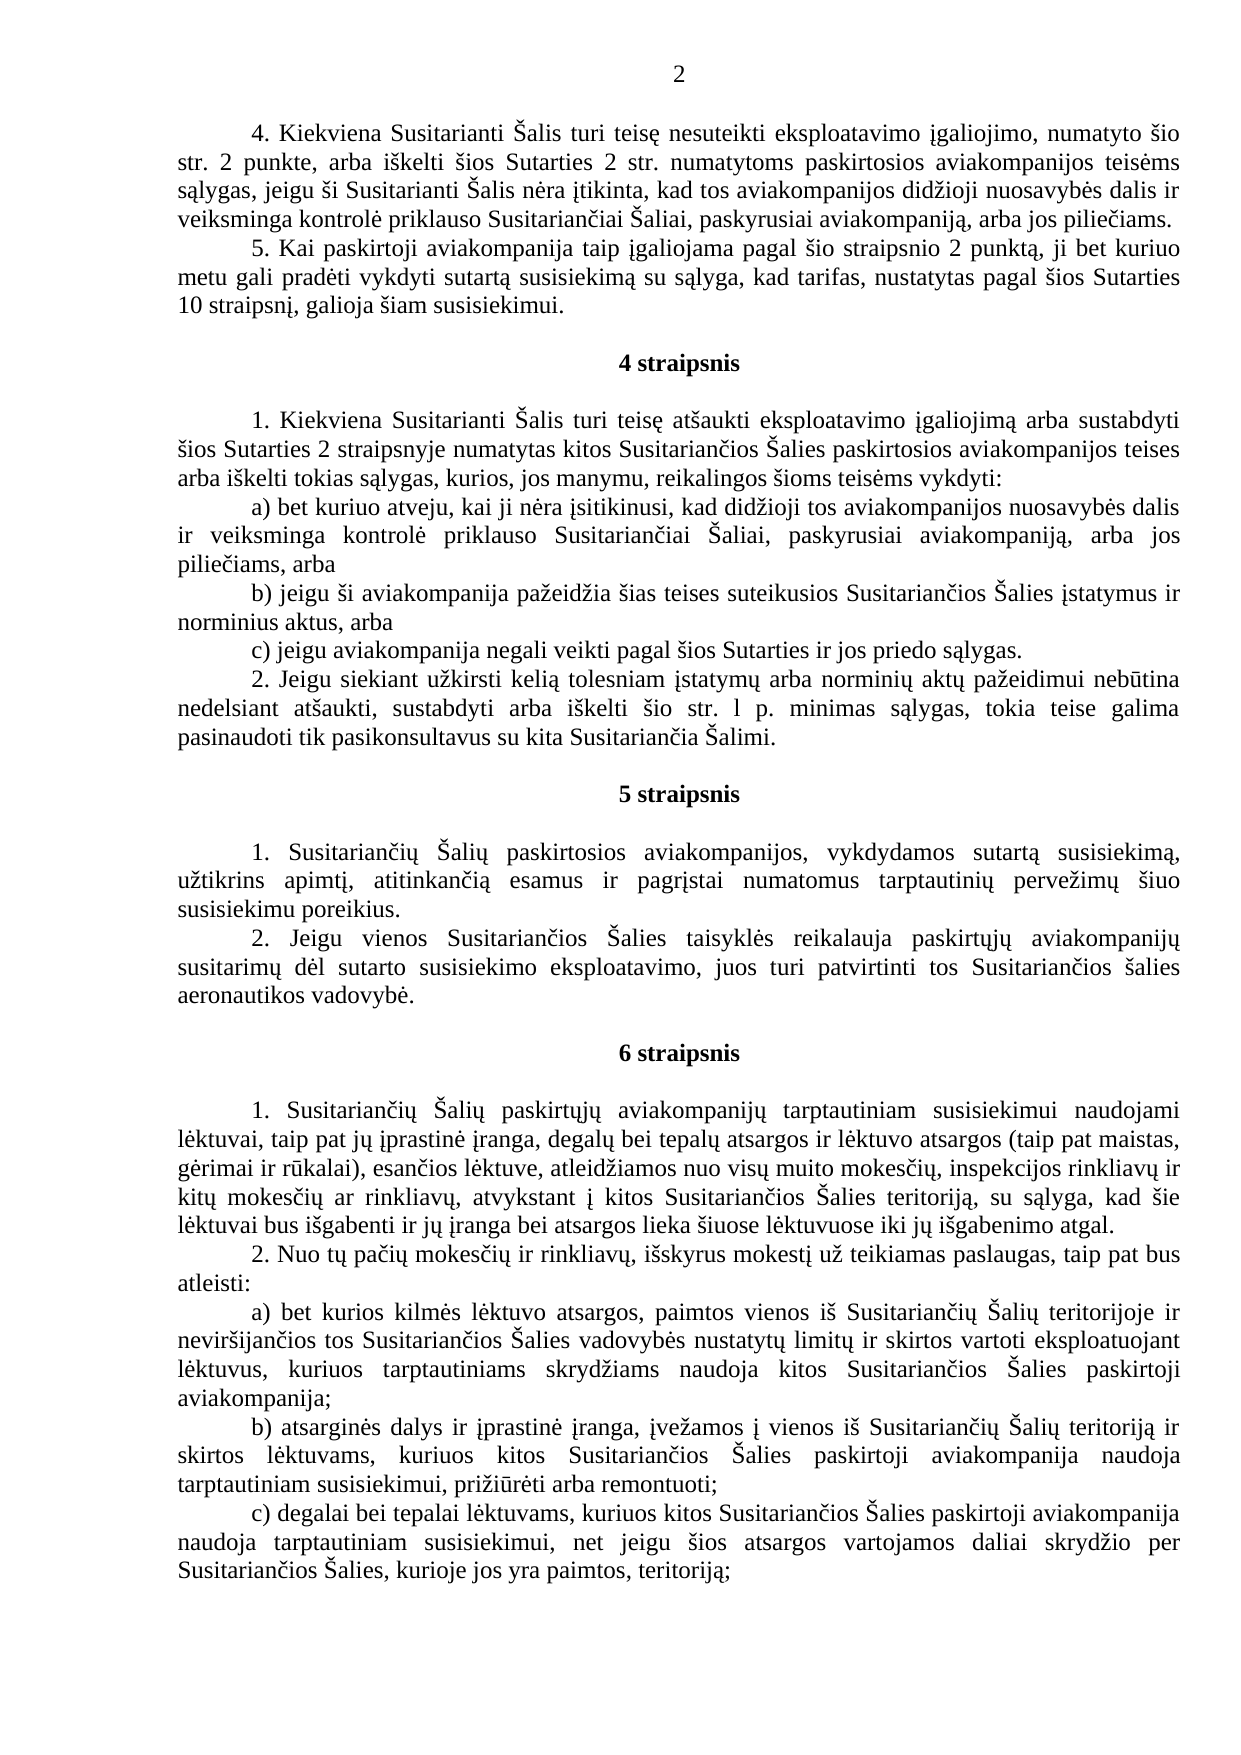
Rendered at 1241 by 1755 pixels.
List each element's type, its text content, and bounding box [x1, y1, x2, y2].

text 6 straipsnis [177, 1038, 1181, 1067]
text 4 straipsnis [177, 348, 1181, 377]
text 5. Kai paskirtoji aviakompanija taip įgaliojama pagal šio straipsnio 2 punktą, ji bet kuriuo metu gali pradėti vykdyti sutartą susisiekimą su sąlyga, kad tarifas, nustatytas pagal šios Sutarties 10 straipsnį, galioja šiam susisiekimui. [177, 233, 1181, 319]
text a) bet kurios kilmės lėktuvo atsargos, paimtos vienos iš Susitariančių Šalių teritorijoje ir neviršijančios tos Susitariančios Šalies vadovybės nustatytų limitų ir skirtos vartoti eksploatuojant lėktuvus, kuriuos tarptautiniams skrydžiams naudoja kitos Susitariančios Šalies paskirtoji aviakompanija; [177, 1297, 1181, 1412]
text 2. Nuo tų pačių mokesčių ir rinkliavų, išskyrus mokestį už teikiamas paslaugas, taip pat bus atleisti: [177, 1239, 1181, 1297]
text 4. Kiekviena Susitarianti Šalis turi teisę nesuteikti eksploatavimo įgaliojimo, numatyto šio str. 2 punkte, arba iškelti šios Sutarties 2 str. numatytoms paskirtosios aviakompanijos teisėms sąlygas, jeigu ši Susitarianti Šalis nėra įtikinta, kad tos aviakompanijos didžioji nuosavybės dalis ir veiksminga kontrolė priklauso Susitariančiai Šaliai, paskyrusiai aviakompaniją, arba jos piliečiams. [177, 118, 1181, 233]
text 5 straipsnis [177, 779, 1181, 808]
text b) atsarginės dalys ir įprastinė įranga, įvežamos į vienos iš Susitariančių Šalių teritoriją ir skirtos lėktuvams, kuriuos kitos Susitariančios Šalies paskirtoji aviakompanija naudoja tarptautiniam susisiekimui, prižiūrėti arba remontuoti; [177, 1412, 1181, 1498]
text b) jeigu ši aviakompanija pažeidžia šias teises suteikusios Susitariančios Šalies įstatymus ir norminius aktus, arba [177, 578, 1181, 636]
text 1. Susitariančių Šalių paskirtųjų aviakompanijų tarptautiniam susisiekimui naudojami lėktuvai, taip pat jų įprastinė įranga, degalų bei tepalų atsargos ir lėktuvo atsargos (taip pat maistas, gėrimai ir rūkalai), esančios lėktuve, atleidžiamos nuo visų muito mokesčių, inspekcijos rinkliavų ir kitų mokesčių ar rinkliavų, atvykstant į kitos Susitariančios Šalies teritoriją, su sąlyga, kad šie lėktuvai bus išgabenti ir jų įranga bei atsargos lieka šiuose lėktuvuose iki jų išgabenimo atgal. [177, 1096, 1181, 1239]
text 1. Susitariančių Šalių paskirtosios aviakompanijos, vykdydamos sutartą susisiekimą, užtikrins apimtį, atitinkančią esamus ir pagrįstai numatomus tarptautinių pervežimų šiuo susisiekimu poreikius. [177, 837, 1181, 923]
text c) jeigu aviakompanija negali veikti pagal šios Sutarties ir jos priedo sąlygas. [177, 636, 1181, 664]
text c) degalai bei tepalai lėktuvams, kuriuos kitos Susitariančios Šalies paskirtoji aviakompanija naudoja tarptautiniam susisiekimui, net jeigu šios atsargos vartojamos daliai skrydžio per Susitariančios Šalies, kurioje jos yra paimtos, teritoriją; [177, 1498, 1181, 1584]
text 2. Jeigu siekiant užkirsti kelią tolesniam įstatymų arba norminių aktų pažeidimui nebūtina nedelsiant atšaukti, sustabdyti arba iškelti šio str. l p. minimas sąlygas, tokia teise galima pasinaudoti tik pasikonsultavus su kita Susitariančia Šalimi. [177, 664, 1181, 751]
text 2. Jeigu vienos Susitariančios Šalies taisyklės reikalauja paskirtųjų aviakompanijų susitarimų dėl sutarto susisiekimo eksploatavimo, juos turi patvirtinti tos Susitariančios šalies aeronautikos vadovybė. [177, 923, 1181, 1009]
text a) bet kuriuo atveju, kai ji nėra įsitikinusi, kad didžioji tos aviakompanijos nuosavybės dalis ir veiksminga kontrolė priklauso Susitariančiai Šaliai, paskyrusiai aviakompaniją, arba jos piliečiams, arba [177, 492, 1181, 578]
text 1. Kiekviena Susitarianti Šalis turi teisę atšaukti eksploatavimo įgaliojimą arba sustabdyti šios Sutarties 2 straipsnyje numatytas kitos Susitariančios Šalies paskirtosios aviakompanijos teises arba iškelti tokias sąlygas, kurios, jos manymu, reikalingos šioms teisėms vykdyti: [177, 406, 1181, 492]
